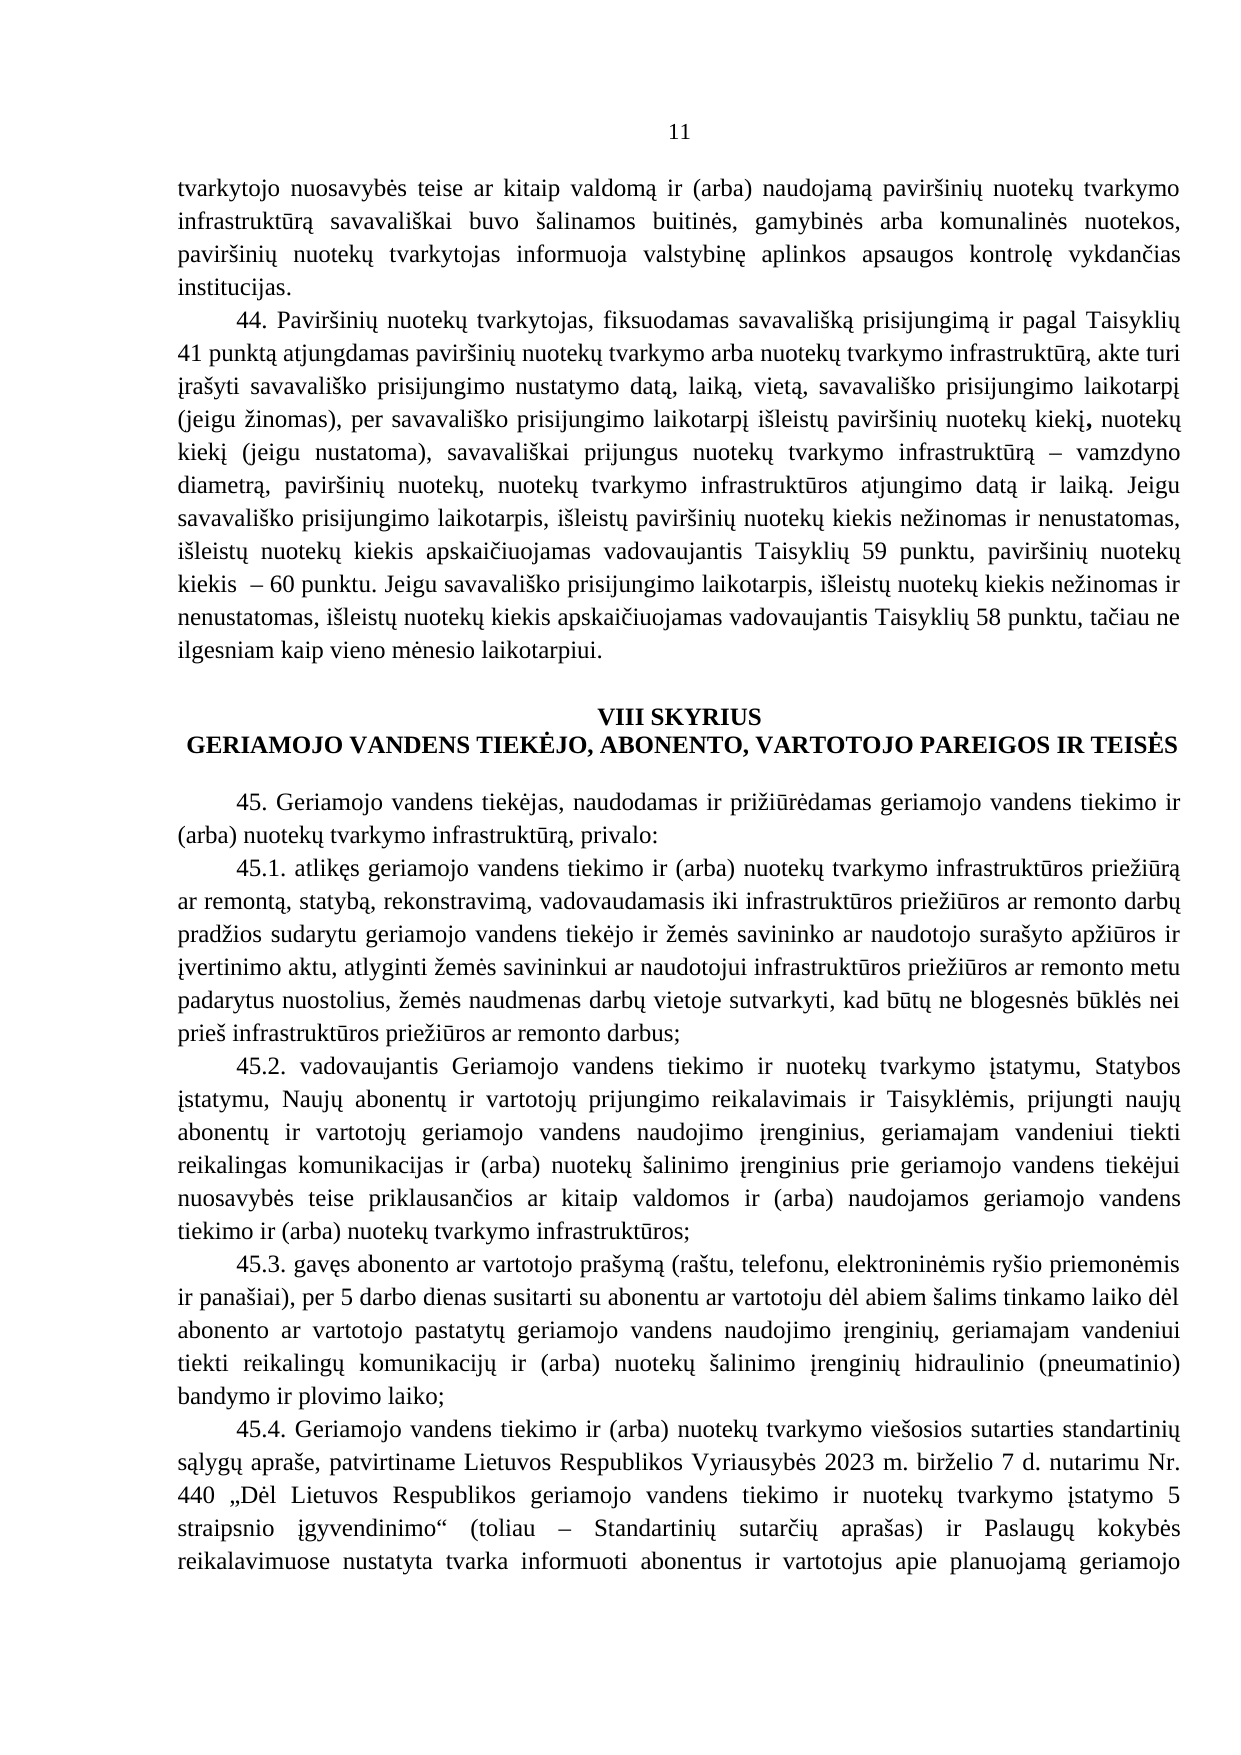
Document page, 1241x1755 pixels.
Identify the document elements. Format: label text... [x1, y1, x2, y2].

text 45.4. Geriamojo vandens tiekimo ir (arba) nuotekų tvarkymo viešosios sutarties standartinių sąlygų apraše, patvirtiname Lietuvos Respublikos Vyriausybės 2023 m. birželio 7 d. nutarimu Nr. 440 „Dėl Lietuvos Respublikos geriamojo vandens tiekimo ir nuotekų tvarkymo įstatymo 5 straipsnio įgyvendinimo“ (toliau – Standartinių sutarčių aprašas) ir Paslaugų kokybės reikalavimuose nustatyta tvarka informuoti abonentus ir vartotojus apie planuojamą geriamojo [177, 1414, 1181, 1575]
text 45.3. gavęs abonento ar vartotojo prašymą (raštu, telefonu, elektroninėmis ryšio priemonėmis ir panašiai), per 5 darbo dienas susitarti su abonentu ar vartotoju dėl abiem šalims tinkamo laiko dėl abonento ar vartotojo pastatytų geriamojo vandens naudojimo įrenginių, geriamajam vandeniui tiekti reikalingų komunikacijų ir (arba) nuotekų šalinimo įrenginių hidraulinio (pneumatinio) bandymo ir plovimo laiko; [177, 1249, 1181, 1410]
text 45.2. vadovaujantis Geriamojo vandens tiekimo ir nuotekų tvarkymo įstatymu, Statybos įstatymu, Naujų abonentų ir vartotojų prijungimo reikalavimais ir Taisyklėmis, prijungti naujų abonentų ir vartotojų geriamojo vandens naudojimo įrenginius, geriamajam vandeniui tiekti reikalingas komunikacijas ir (arba) nuotekų šalinimo įrenginius prie geriamojo vandens tiekėjui nuosavybės teise priklausančios ar kitaip valdomos ir (arba) naudojamos geriamojo vandens tiekimo ir (arba) nuotekų tvarkymo infrastruktūros; [177, 1051, 1181, 1245]
text 44. Paviršinių nuotekų tvarkytojas, fiksuodamas savavališką prisijungimą ir pagal Taisyklių 41 punktą atjungdamas paviršinių nuotekų tvarkymo arba nuotekų tvarkymo infrastruktūrą, akte turi įrašyti savavališko prisijungimo nustatymo datą, laiką, vietą, savavališko prisijungimo laikotarpį (jeigu žinomas), per savavališko prisijungimo laikotarpį išleistų paviršinių nuotekų kiekį, nuotekų kiekį (jeigu nustatoma), savavališkai prijungus nuotekų tvarkymo infrastruktūrą – vamzdyno diametrą, paviršinių nuotekų, nuotekų tvarkymo infrastruktūros atjungimo datą ir laiką. Jeigu savavališko prisijungimo laikotarpis, išleistų paviršinių nuotekų kiekis nežinomas ir nenustatomas, išleistų nuotekų kiekis apskaičiuojamas vadovaujantis Taisyklių 59 punktu, paviršinių nuotekų kiekis – 60 punktu. Jeigu savavališko prisijungimo laikotarpis, išleistų nuotekų kiekis nežinomas ir nenustatomas, išleistų nuotekų kiekis apskaičiuojamas vadovaujantis Taisyklių 58 punktu, tačiau ne ilgesniam kaip vieno mėnesio laikotarpiui. [177, 305, 1181, 664]
text tvarkytojo nuosavybės teise ar kitaip valdomą ir (arba) naudojamą paviršinių nuotekų tvarkymo infrastruktūrą savavališkai buvo šalinamos buitinės, gamybinės arba komunalinės nuotekos, paviršinių nuotekų tvarkytojas informuoja valstybinę aplinkos apsaugos kontrolę vykdančias institucijas. [177, 173, 1181, 301]
text 45.1. atlikęs geriamojo vandens tiekimo ir (arba) nuotekų tvarkymo infrastruktūros priežiūrą ar remontą, statybą, rekonstravimą, vadovaudamasis iki infrastruktūros priežiūros ar remonto darbų pradžios sudarytu geriamojo vandens tiekėjo ir žemės savininko ar naudotojo surašyto apžiūros ir įvertinimo aktu, atlyginti žemės savininkui ar naudotojui infrastruktūros priežiūros ar remonto metu padarytus nuostolius, žemės naudmenas darbų vietoje sutvarkyti, kad būtų ne blogesnės būklės nei prieš infrastruktūros priežiūros ar remonto darbus; [177, 853, 1181, 1047]
text GERIAMOJO VANDENS TIEKĖJO, ABONENTO, VARTOTOJO PAREIGOS IR TEISĖS [177, 730, 1181, 759]
text 45. Geriamojo vandens tiekėjas, naudodamas ir prižiūrėdamas geriamojo vandens tiekimo ir (arba) nuotekų tvarkymo infrastruktūrą, privalo: [177, 787, 1181, 848]
text VIII SKYRIUS [177, 702, 1181, 730]
